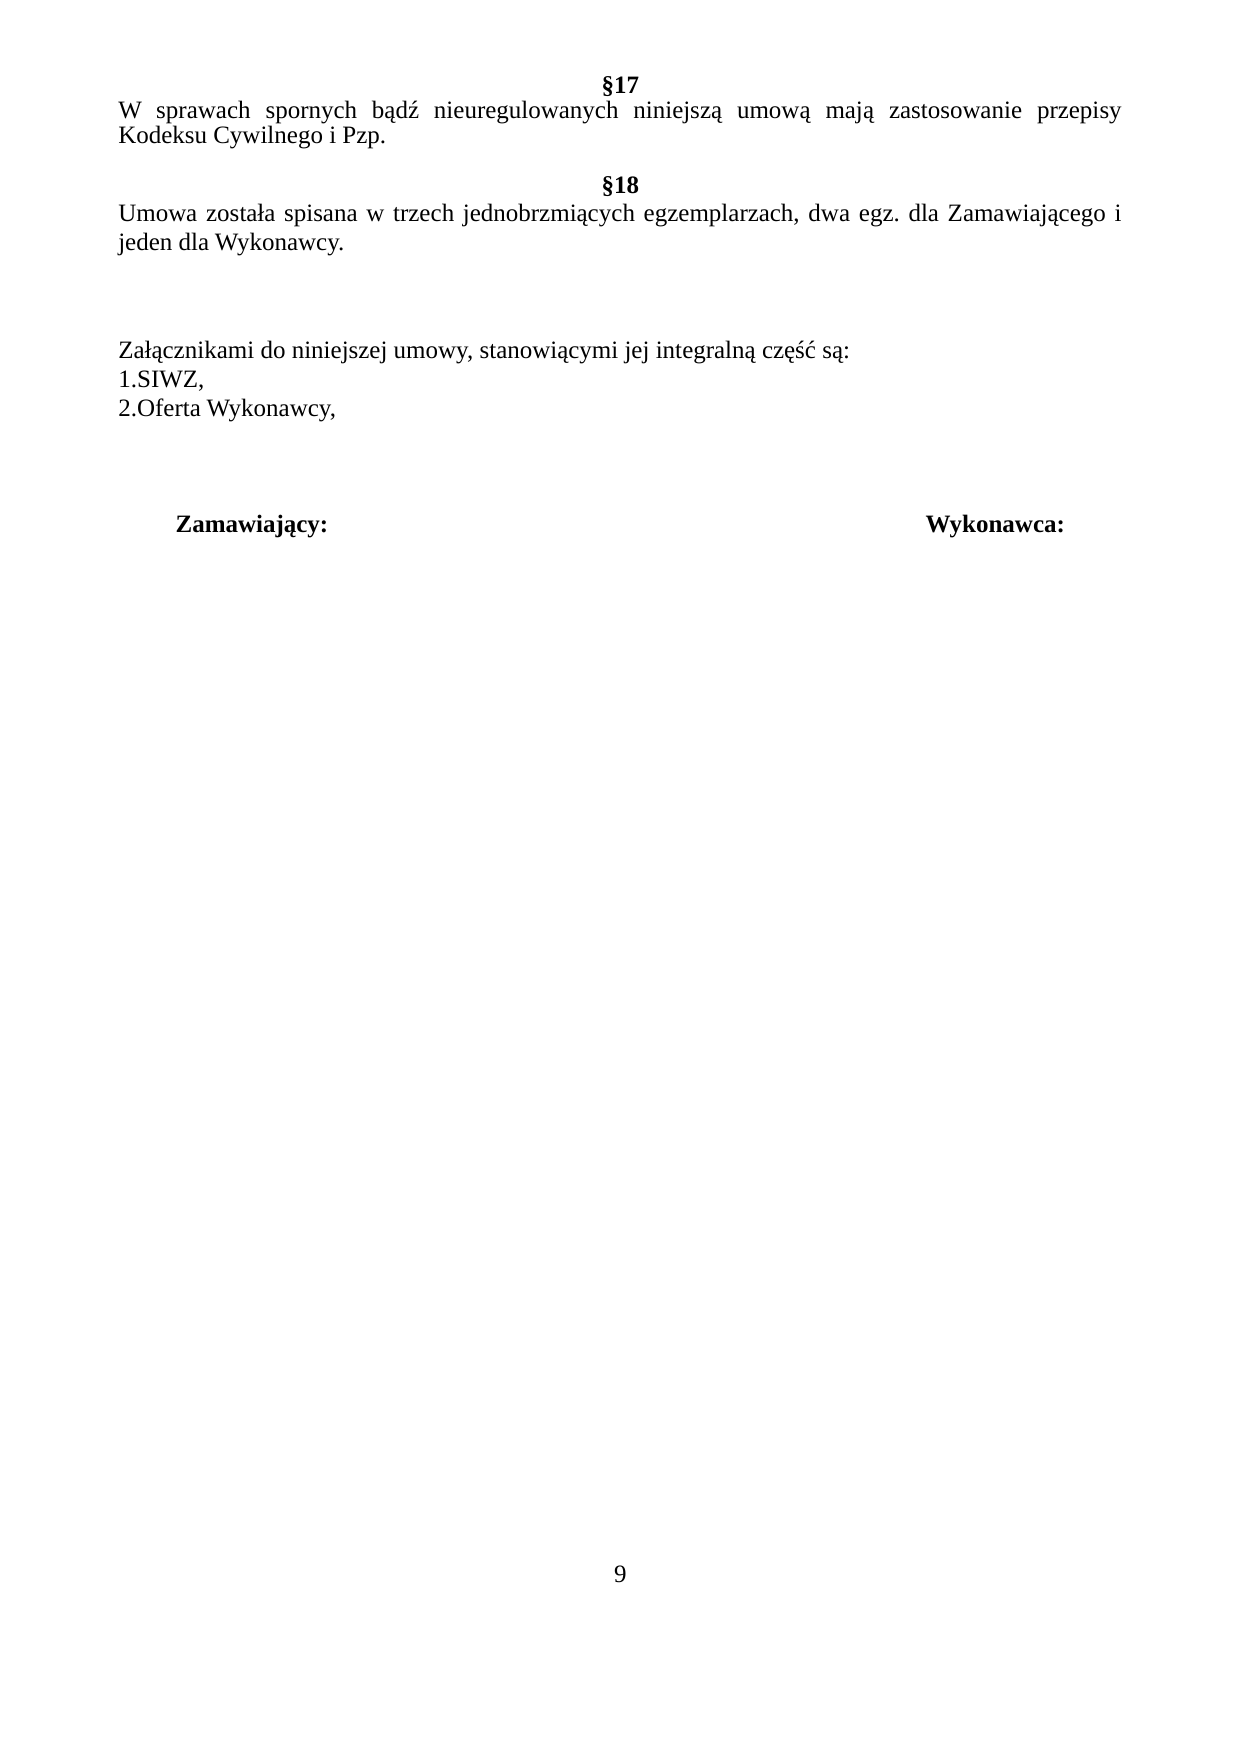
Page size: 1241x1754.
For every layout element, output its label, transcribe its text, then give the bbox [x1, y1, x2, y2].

text Umowa została spisana w trzech jednobrzmiących egzemplarzach, dwa egz. dla Zamawiającego i jeden dla Wykonawcy. [118, 199, 1122, 257]
text §18 [118, 174, 1122, 199]
text 1.SIWZ, [118, 364, 1122, 393]
text Załącznikami do niniejszej umowy, stanowiącymi jej integralną część są: [118, 336, 1122, 364]
text §17 [118, 74, 1122, 99]
text W sprawach spornych bądź nieuregulowanych niniejszą umową mają zastosowanie przepisy Kodeksu Cywilnego i Pzp. [118, 99, 1122, 149]
text 2.Oferta Wykonawcy, [118, 393, 1122, 422]
text Zamawiający: Wykonawca: [118, 509, 1122, 538]
